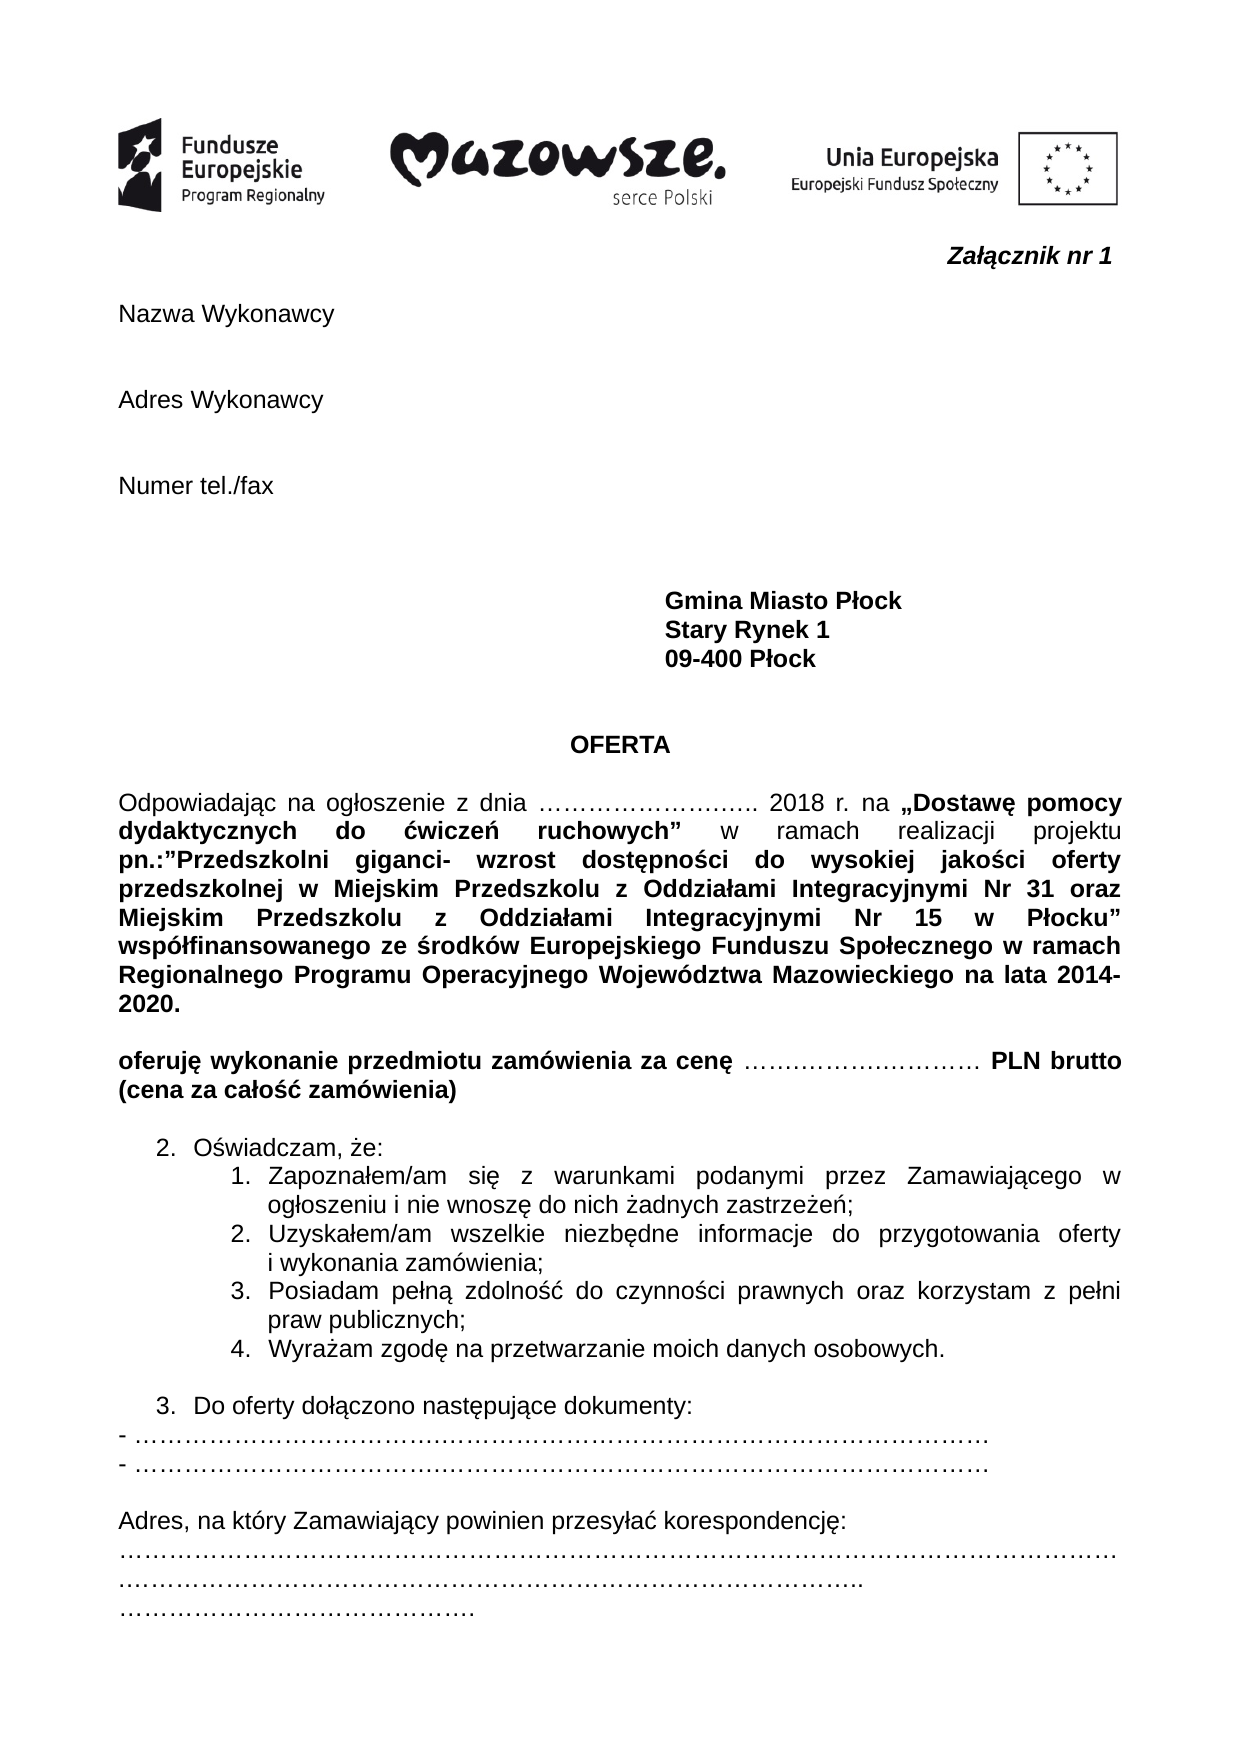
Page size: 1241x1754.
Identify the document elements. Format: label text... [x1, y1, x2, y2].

table_cell [369, 471, 1069, 558]
list Oświadczam, że: [156, 1133, 1122, 1161]
picture [118, 118, 1122, 212]
list Uzyskałem/am wszelkie niezbędne informacje do przygotowania oferty i wykonania zamówienia; [230, 1219, 1122, 1276]
text - ……………………………….………………………………………………………… [118, 1449, 1122, 1478]
list Wyrażam zgodę na przetwarzanie moich danych osobowych. [230, 1334, 1122, 1363]
text Stary Rynek 1 [664, 615, 1122, 644]
table_cell [369, 385, 1069, 471]
text Adres, na który Zamawiający powinien przesyłać korespondencję: [118, 1506, 1122, 1535]
text ………………………………………………………………………………………………………….……………………………………………………………………………..……………………………………. [118, 1535, 1122, 1621]
text Gmina Miasto Płock [664, 586, 1122, 615]
text 09-400 Płock [664, 644, 1122, 673]
text Odpowiadając na ogłoszenie z dnia ………………….….. 2018 r. na „Dostawę pomocy dydaktycznych do ćwiczeń ruchowych” w ramach realizacji projektu pn.:”Przedszkolni giganci- wzrost dostępności do wysokiej jakości oferty przedszkolnej w Miejskim Przedszkolu z Oddziałami Integracyjnymi Nr 31 oraz Miejskim Przedszkolu z Oddziałami Integracyjnymi Nr 15 w Płocku” współfinansowanego ze środków Europejskiego Funduszu Społecznego w ramach Regionalnego Programu Operacyjnego Województwa Mazowieckiego na lata 2014-2020. [118, 788, 1122, 1018]
table_cell Adres Wykonawcy [107, 385, 369, 471]
table_header Nazwa Wykonawcy [107, 299, 369, 385]
text Załącznik nr 1 [118, 241, 1122, 270]
text OFERTA [118, 730, 1122, 759]
list Do oferty dołączono następujące dokumenty: [156, 1391, 1122, 1420]
table_cell Numer tel./fax [107, 471, 369, 558]
list Zapoznałem/am się z warunkami podanymi przez Zamawiającego w ogłoszeniu i nie wnoszę do nich żadnych zastrzeżeń; [230, 1161, 1122, 1219]
list Posiadam pełną zdolność do czynności prawnych oraz korzystam z pełni praw publicznych; [230, 1276, 1122, 1334]
text - ……………………………….………………………………………………………… [118, 1420, 1122, 1449]
table_header [369, 299, 1069, 385]
text oferuję wykonanie przedmiotu zamówienia za cenę …….……….………… PLN brutto (cena za całość zamówienia) [118, 1046, 1122, 1104]
